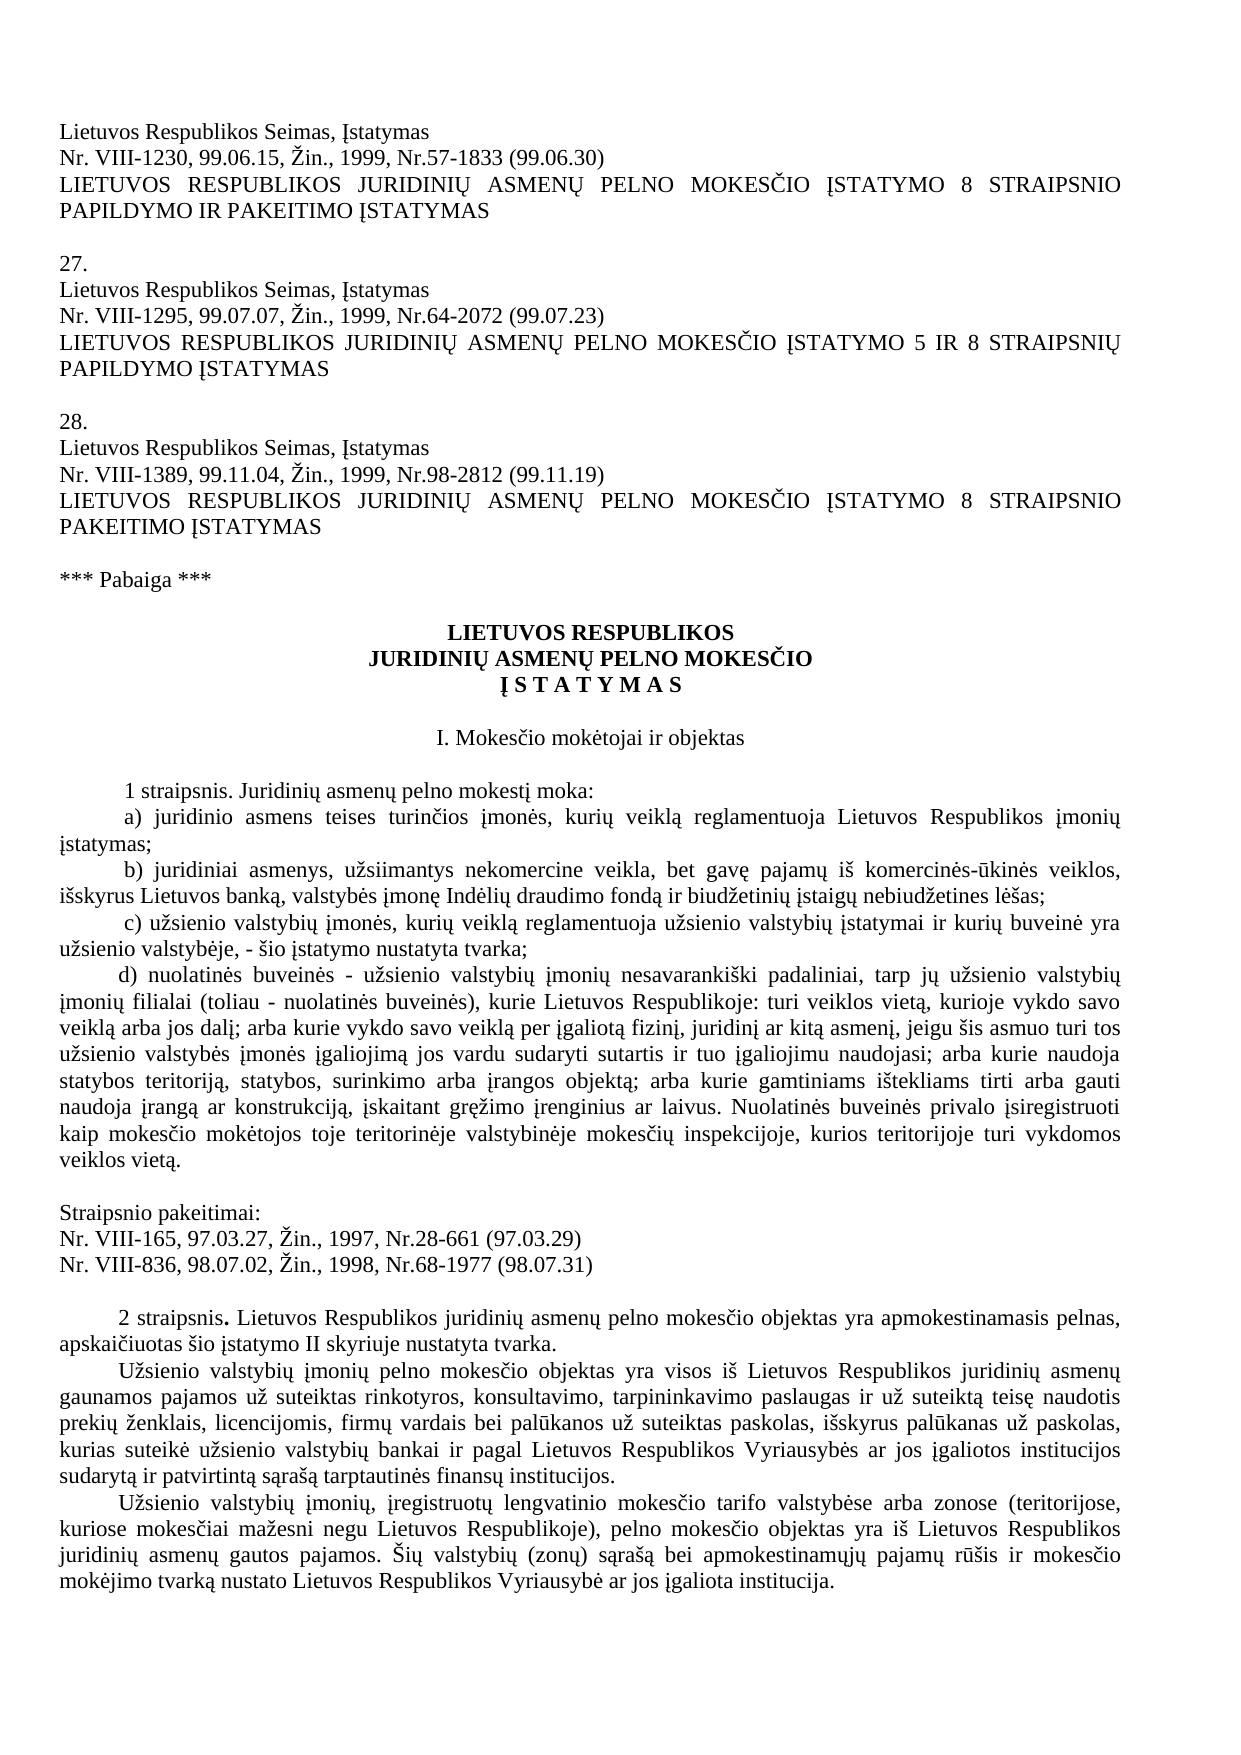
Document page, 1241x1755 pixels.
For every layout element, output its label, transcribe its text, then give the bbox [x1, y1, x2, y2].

text JURIDINIŲ ASMENŲ PELNO MOKESČIO [59, 645, 1122, 672]
text Nr. VIII-1230, 99.06.15, Žin., 1999, Nr.57-1833 (99.06.30) [59, 144, 1122, 171]
text Lietuvos Respublikos Seimas, Įstatymas [59, 434, 1122, 461]
text Nr. VIII-1389, 99.11.04, Žin., 1999, Nr.98-2812 (99.11.19) [59, 461, 1122, 487]
text Į S T A T Y M A S [59, 672, 1122, 698]
text 2 straipsnis. Lietuvos Respublikos juridinių asmenų pelno mokesčio objektas yra apmokestinamasis pelnas, apskaičiuotas šio įstatymo II skyriuje nustatyta tvarka. [59, 1304, 1122, 1357]
text Nr. VIII-165, 97.03.27, Žin., 1997, Nr.28-661 (97.03.29) [59, 1225, 1122, 1251]
text Užsienio valstybių įmonių pelno mokesčio objektas yra visos iš Lietuvos Respublikos juridinių asmenų gaunamos pajamos už suteiktas rinkotyros, konsultavimo, tarpininkavimo paslaugas ir už suteiktą teisę naudotis prekių ženklais, licencijomis, firmų vardais bei palūkanos už suteiktas paskolas, išskyrus palūkanas už paskolas, kurias suteikė užsienio valstybių bankai ir pagal Lietuvos Respublikos Vyriausybės ar jos įgaliotos institucijos sudarytą ir patvirtintą sąrašą tarptautinės finansų institucijos. [59, 1357, 1122, 1488]
text a) juridinio asmens teises turinčios įmonės, kurių veiklą reglamentuoja Lietuvos Respublikos įmonių įstatymas; [59, 803, 1122, 856]
text 1 straipsnis. Juridinių asmenų pelno mokestį moka: [59, 777, 1122, 803]
text Užsienio valstybių įmonių, įregistruotų lengvatinio mokesčio tarifo valstybėse arba zonose (teritorijose, kuriose mokesčiai mažesni negu Lietuvos Respublikoje), pelno mokesčio objektas yra iš Lietuvos Respublikos juridinių asmenų gautos pajamos. Šių valstybių (zonų) sąrašą bei apmokestinamųjų pajamų rūšis ir mokesčio mokėjimo tvarką nustato Lietuvos Respublikos Vyriausybė ar jos įgaliota institucija. [59, 1488, 1122, 1594]
text Nr. VIII-1295, 99.07.07, Žin., 1999, Nr.64-2072 (99.07.23) [59, 303, 1122, 329]
text 27. [59, 250, 1122, 276]
text LIETUVOS RESPUBLIKOS JURIDINIŲ ASMENŲ PELNO MOKESČIO ĮSTATYMO 8 STRAIPSNIO PAPILDYMO IR PAKEITIMO ĮSTATYMAS [59, 171, 1122, 223]
text c) užsienio valstybių įmonės, kurių veiklą reglamentuoja užsienio valstybių įstatymai ir kurių buveinė yra užsienio valstybėje, - šio įstatymo nustatyta tvarka; [59, 909, 1122, 961]
text *** Pabaiga *** [59, 566, 1122, 592]
text LIETUVOS RESPUBLIKOS JURIDINIŲ ASMENŲ PELNO MOKESČIO ĮSTATYMO 8 STRAIPSNIO PAKEITIMO ĮSTATYMAS [59, 487, 1122, 540]
text d) nuolatinės buveinės - užsienio valstybių įmonių nesavarankiški padaliniai, tarp jų užsienio valstybių įmonių filialai (toliau - nuolatinės buveinės), kurie Lietuvos Respublikoje: turi veiklos vietą, kurioje vykdo savo veiklą arba jos dalį; arba kurie vykdo savo veiklą per įgaliotą fizinį, juridinį ar kitą asmenį, jeigu šis asmuo turi tos užsienio valstybės įmonės įgaliojimą jos vardu sudaryti sutartis ir tuo įgaliojimu naudojasi; arba kurie naudoja statybos teritoriją, statybos, surinkimo arba įrangos objektą; arba kurie gamtiniams ištekliams tirti arba gauti naudoja įrangą ar konstrukciją, įskaitant gręžimo įrenginius ar laivus. Nuolatinės buveinės privalo įsiregistruoti kaip mokesčio mokėtojos toje teritorinėje valstybinėje mokesčių inspekcijoje, kurios teritorijoje turi vykdomos veiklos vietą. [59, 961, 1122, 1172]
text LIETUVOS RESPUBLIKOS JURIDINIŲ ASMENŲ PELNO MOKESČIO ĮSTATYMO 5 IR 8 STRAIPSNIŲ PAPILDYMO ĮSTATYMAS [59, 329, 1122, 382]
text Straipsnio pakeitimai: [59, 1199, 1122, 1225]
text Lietuvos Respublikos Seimas, Įstatymas [59, 118, 1122, 144]
text Lietuvos Respublikos Seimas, Įstatymas [59, 276, 1122, 303]
text I. Mokesčio mokėtojai ir objektas [59, 724, 1122, 751]
text b) juridiniai asmenys, užsiimantys nekomercine veikla, bet gavę pajamų iš komercinės-ūkinės veiklos, išskyrus Lietuvos banką, valstybės įmonę Indėlių draudimo fondą ir biudžetinių įstaigų nebiudžetines lėšas; [59, 856, 1122, 909]
text Nr. VIII-836, 98.07.02, Žin., 1998, Nr.68-1977 (98.07.31) [59, 1251, 1122, 1278]
text LIETUVOS RESPUBLIKOS [59, 619, 1122, 645]
text 28. [59, 408, 1122, 434]
